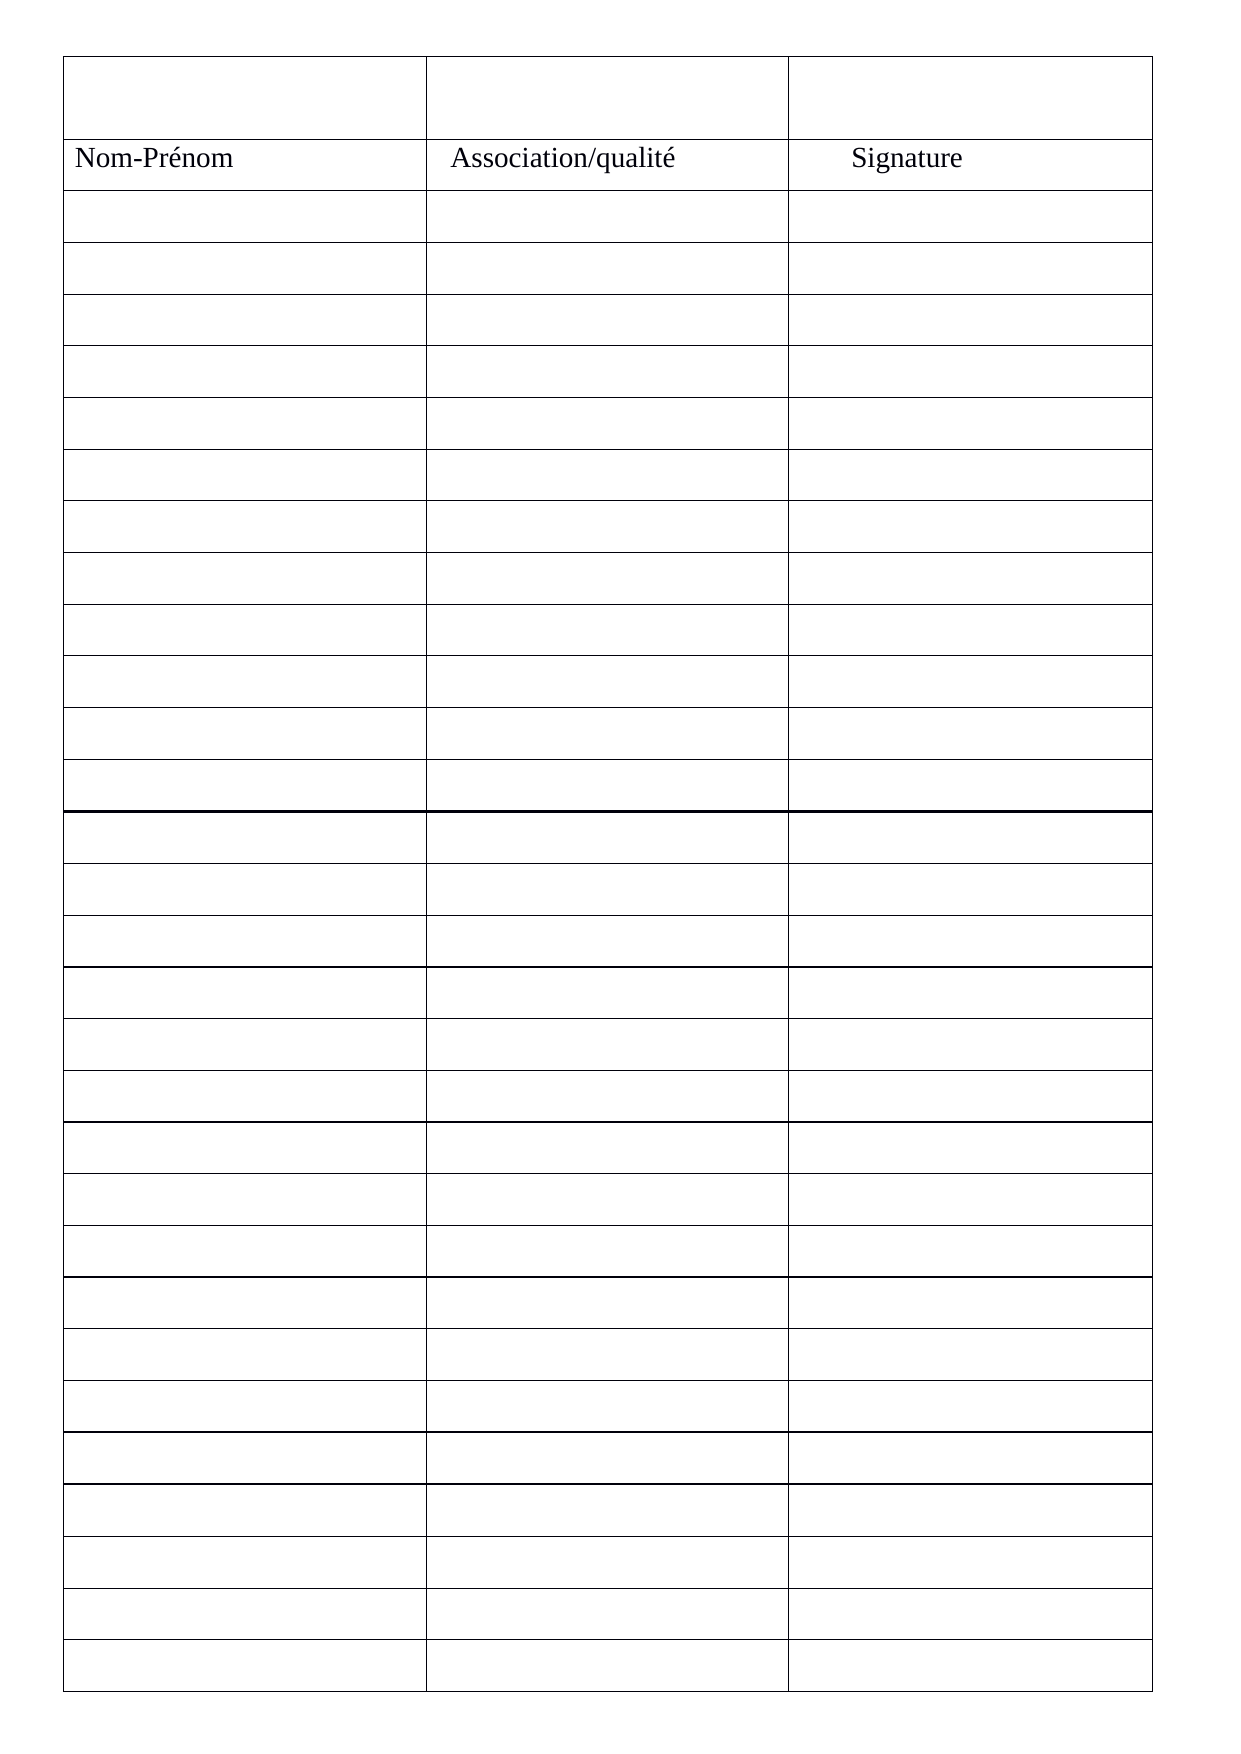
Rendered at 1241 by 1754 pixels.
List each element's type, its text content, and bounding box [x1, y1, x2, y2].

table_cell [427, 656, 788, 707]
table_cell [427, 1433, 788, 1483]
table_cell [64, 968, 426, 1018]
table_cell [64, 1589, 426, 1639]
table_cell [64, 1278, 426, 1328]
table_cell [64, 760, 426, 810]
table_cell [427, 968, 788, 1018]
table_cell [64, 57, 426, 139]
table_cell [427, 1381, 788, 1431]
table_cell [789, 57, 1152, 139]
table_cell [427, 1123, 788, 1173]
table_cell [789, 1640, 1152, 1691]
table_cell [64, 1433, 426, 1483]
table_cell [64, 916, 426, 966]
table_cell [427, 450, 788, 500]
table_cell [789, 1071, 1152, 1121]
table_cell [427, 191, 788, 242]
table_cell [64, 1226, 426, 1276]
table_cell [789, 656, 1152, 707]
table_cell [427, 708, 788, 759]
table_cell Signature [789, 140, 1152, 190]
table_cell [427, 346, 788, 397]
table_cell [789, 1278, 1152, 1328]
table_cell [64, 553, 426, 604]
table_cell [64, 1071, 426, 1121]
table_cell [789, 398, 1152, 449]
table_cell [64, 501, 426, 552]
table_cell [789, 243, 1152, 294]
table_cell [64, 656, 426, 707]
table_cell [789, 191, 1152, 242]
table_header [789, 813, 1152, 863]
table_cell [789, 295, 1152, 345]
table_cell [64, 1123, 426, 1173]
table_cell [789, 450, 1152, 500]
table_cell [64, 605, 426, 655]
table_cell [64, 708, 426, 759]
table_cell [427, 1537, 788, 1587]
table_cell [789, 553, 1152, 604]
table_cell [789, 760, 1152, 810]
table_cell [64, 1019, 426, 1070]
table_cell [64, 191, 426, 242]
table_cell [427, 760, 788, 810]
table_cell [789, 346, 1152, 397]
table_cell [789, 605, 1152, 655]
table_cell [789, 968, 1152, 1018]
table_cell [789, 1019, 1152, 1070]
table_cell Nom-Prénom [64, 140, 426, 190]
table_cell [427, 864, 788, 915]
table_cell [64, 864, 426, 915]
table_cell [427, 1278, 788, 1328]
table_cell [427, 605, 788, 655]
table_cell [789, 708, 1152, 759]
table_cell [789, 1537, 1152, 1587]
table_cell [427, 553, 788, 604]
table_header [64, 813, 426, 863]
table_cell [427, 1226, 788, 1276]
table_cell [789, 1589, 1152, 1639]
table_cell [427, 916, 788, 966]
table_cell [427, 398, 788, 449]
table_cell [789, 1329, 1152, 1380]
table_cell [427, 1640, 788, 1691]
table_cell [64, 295, 426, 345]
table_cell [64, 1537, 426, 1587]
table_cell [64, 1381, 426, 1431]
table_cell [427, 1174, 788, 1225]
table_header [427, 813, 788, 863]
table_header [64, 1485, 426, 1536]
table_cell [789, 1381, 1152, 1431]
table_cell [64, 1174, 426, 1225]
table_cell [789, 1123, 1152, 1173]
table_cell [789, 864, 1152, 915]
table_cell [427, 295, 788, 345]
table_cell [789, 1174, 1152, 1225]
table_cell [64, 450, 426, 500]
table_cell [789, 916, 1152, 966]
table_header [427, 1485, 788, 1536]
table_cell [789, 1433, 1152, 1483]
table_cell [427, 1019, 788, 1070]
table_cell [789, 501, 1152, 552]
table_cell [427, 57, 788, 139]
table_cell [427, 1329, 788, 1380]
table_header [789, 1485, 1152, 1536]
table_cell [427, 501, 788, 552]
table_cell Association/qualité [427, 140, 788, 190]
table_cell [64, 1640, 426, 1691]
table_cell [64, 346, 426, 397]
table_cell [789, 1226, 1152, 1276]
table_cell [64, 398, 426, 449]
table_cell [64, 1329, 426, 1380]
table_cell [64, 243, 426, 294]
table_cell [427, 1071, 788, 1121]
table_cell [427, 243, 788, 294]
table_cell [427, 1589, 788, 1639]
